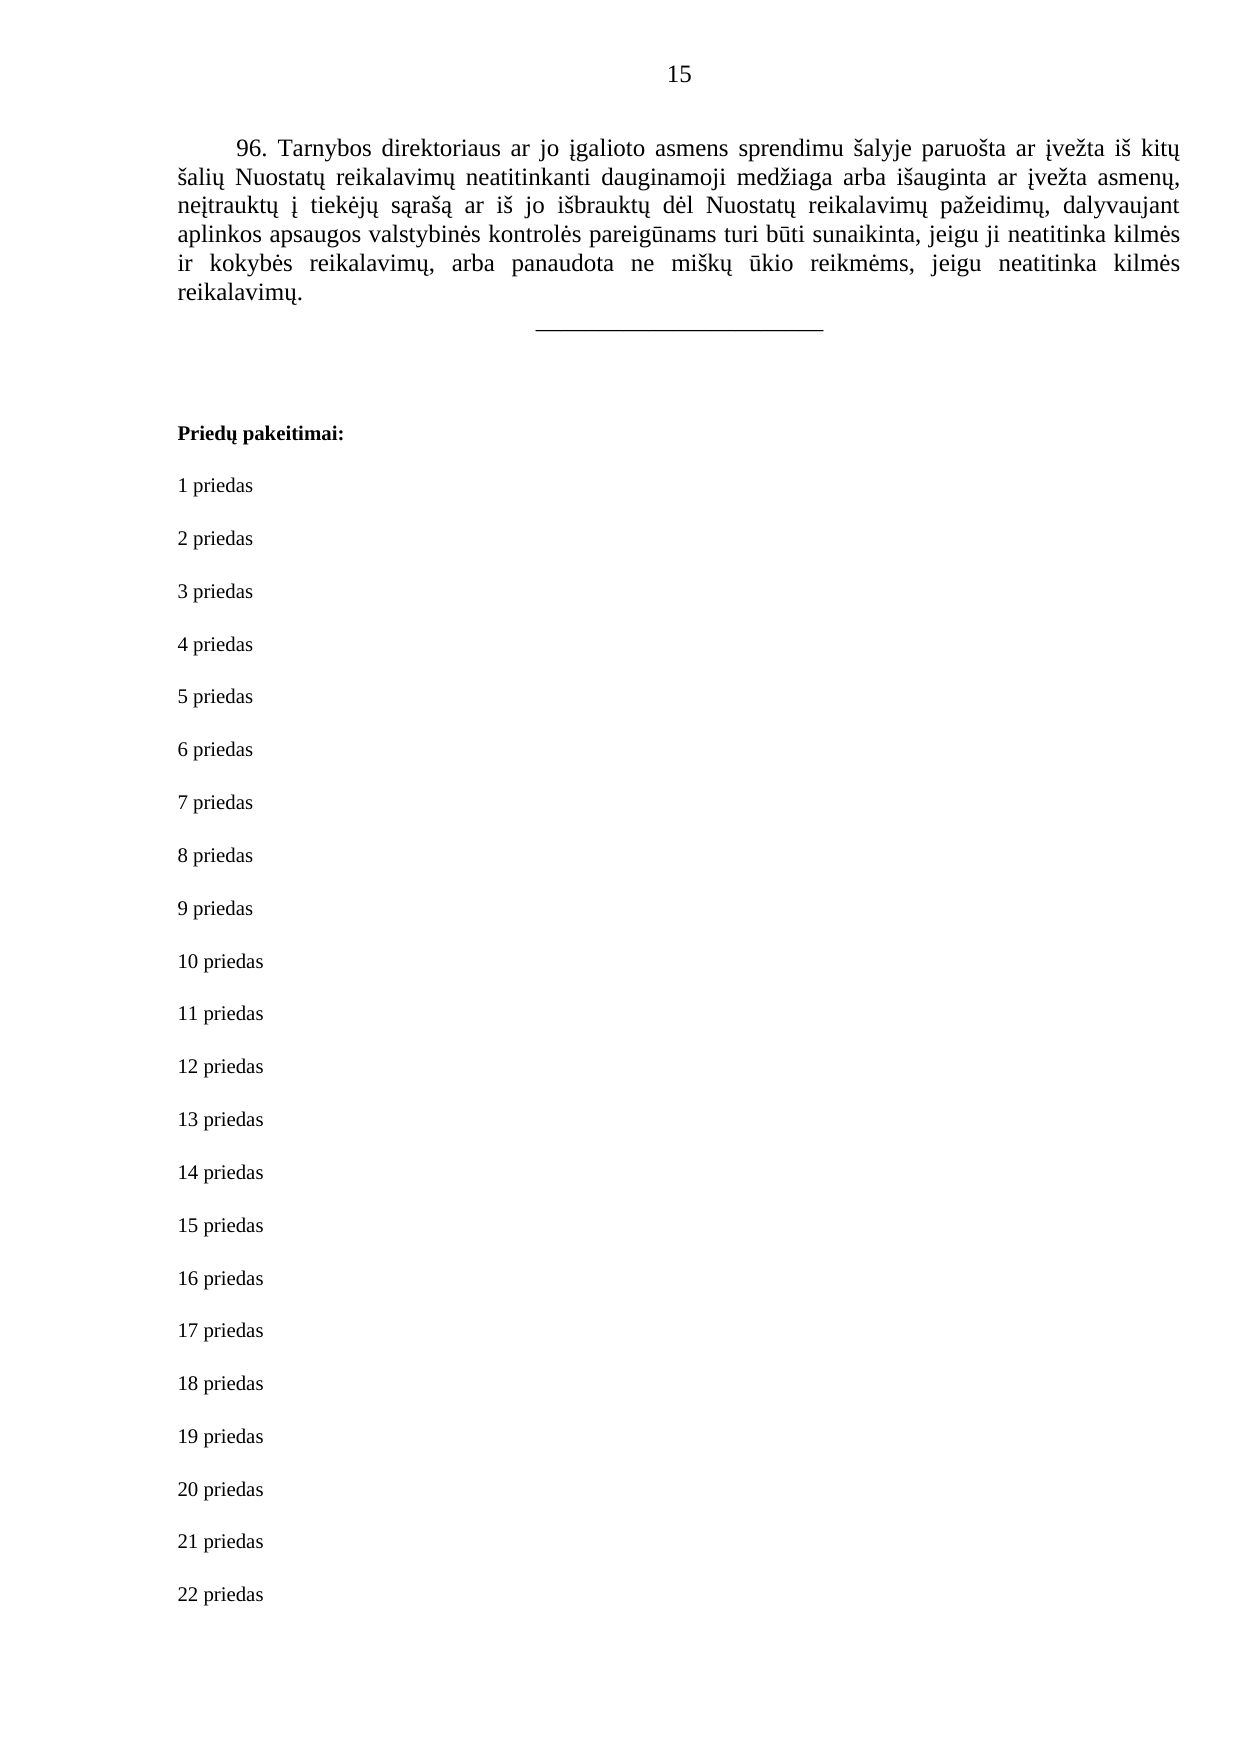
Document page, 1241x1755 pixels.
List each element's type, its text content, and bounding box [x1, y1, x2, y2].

text 13 priedas [177, 1107, 1181, 1131]
text 22 priedas [177, 1582, 1181, 1606]
text 19 priedas [177, 1424, 1181, 1448]
text 6 priedas [177, 737, 1181, 761]
text 7 priedas [177, 790, 1181, 814]
text 2 priedas [177, 526, 1181, 550]
text 9 priedas [177, 896, 1181, 920]
text 21 priedas [177, 1529, 1181, 1553]
text 14 priedas [177, 1160, 1181, 1184]
text 20 priedas [177, 1477, 1181, 1501]
text 4 priedas [177, 632, 1181, 656]
text 96. Tarnybos direktoriaus ar jo įgalioto asmens sprendimu šalyje paruošta ar įvežta iš kitų šalių Nuostatų reikalavimų neatitinkanti dauginamoji medžiaga arba išauginta ar įvežta asmenų, neįtrauktų į tiekėjų sąrašą ar iš jo išbrauktų dėl Nuostatų reikalavimų pažeidimų, dalyvaujant aplinkos apsaugos valstybinės kontrolės pareigūnams turi būti sunaikinta, jeigu ji neatitinka kilmės ir kokybės reikalavimų, arba panaudota ne miškų ūkio reikmėms, jeigu neatitinka kilmės reikalavimų. [177, 133, 1181, 305]
text 3 priedas [177, 579, 1181, 603]
text 10 priedas [177, 948, 1181, 973]
text 8 priedas [177, 843, 1181, 867]
text 16 priedas [177, 1265, 1181, 1289]
text 1 priedas [177, 473, 1181, 497]
text 11 priedas [177, 1001, 1181, 1025]
text 5 priedas [177, 684, 1181, 708]
text 17 priedas [177, 1318, 1181, 1342]
text 18 priedas [177, 1371, 1181, 1395]
text 15 priedas [177, 1213, 1181, 1237]
text Priedų pakeitimai: [177, 420, 1181, 444]
text 12 priedas [177, 1054, 1181, 1078]
text _______________________ [177, 305, 1181, 334]
